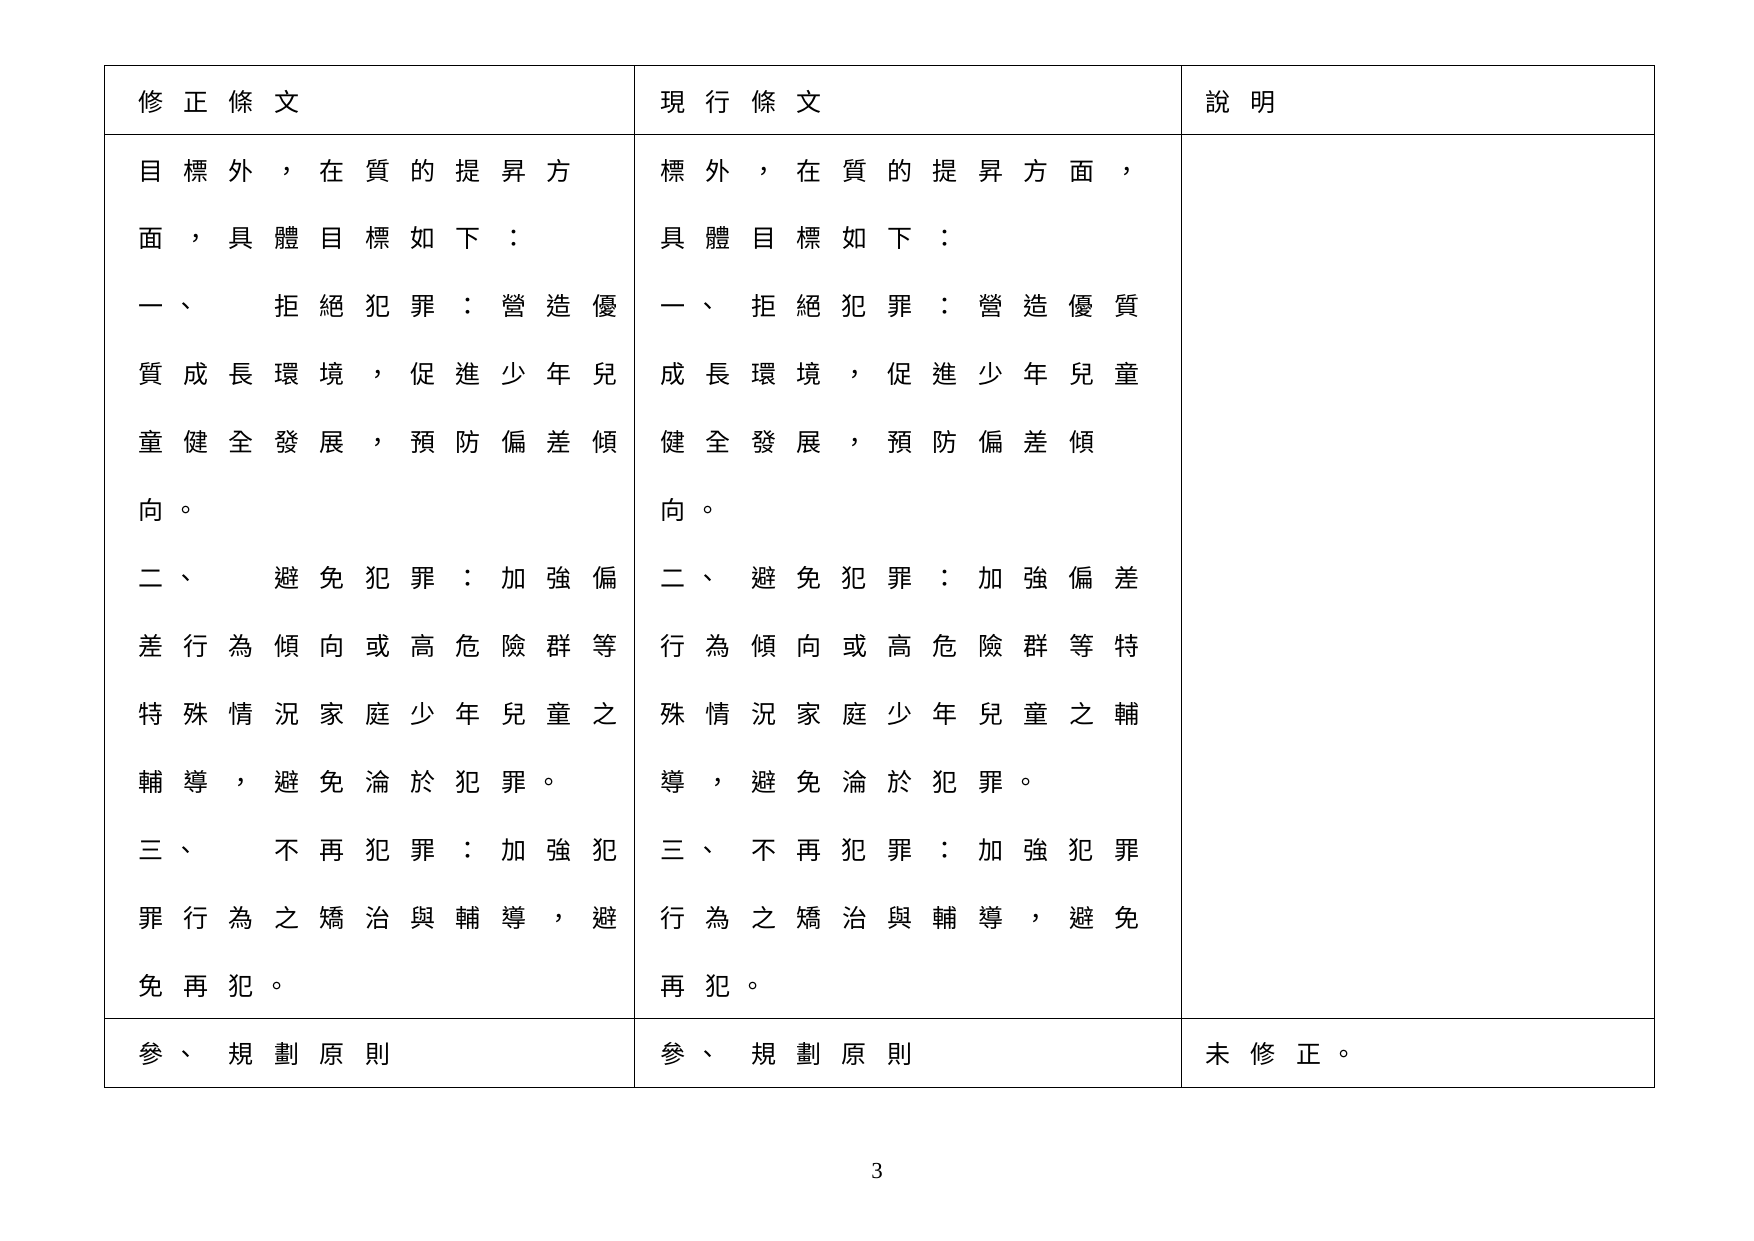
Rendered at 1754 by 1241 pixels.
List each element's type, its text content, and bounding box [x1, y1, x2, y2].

table_cell [1182, 135, 1654, 1018]
table_cell 目標外，在質的提昇方面，具體目標如下： 一、 拒絕犯罪：營造優質成長環境，促進少年兒童健全發展，預防偏差傾向。 二、 避免犯罪：加強偏差行為傾向或高危險群等特殊情況家庭少年兒童之輔導，避免淪於犯罪。 三、 不再犯罪：加強犯罪行為之矯治與輔導，避免再犯。 [105, 135, 634, 1018]
table_cell 標外，在質的提昇方面，具體目標如下： 一、拒絕犯罪：營造優質成長環境，促進少年兒童健全發展，預防偏差傾向。 二、避免犯罪：加強偏差行為傾向或高危險群等特殊情況家庭少年兒童之輔導，避免淪於犯罪。 三、不再犯罪：加強犯罪行為之矯治與輔導，避免再犯。 [635, 135, 1181, 1018]
table_header 現行條文 [635, 66, 1181, 134]
table_header 修正條文 [105, 66, 634, 134]
table_cell 未修正。 [1182, 1019, 1654, 1087]
table_cell 參、規劃原則 [635, 1019, 1181, 1087]
table_cell 參、規劃原則 [105, 1019, 634, 1087]
table_header 說明 [1182, 66, 1654, 134]
